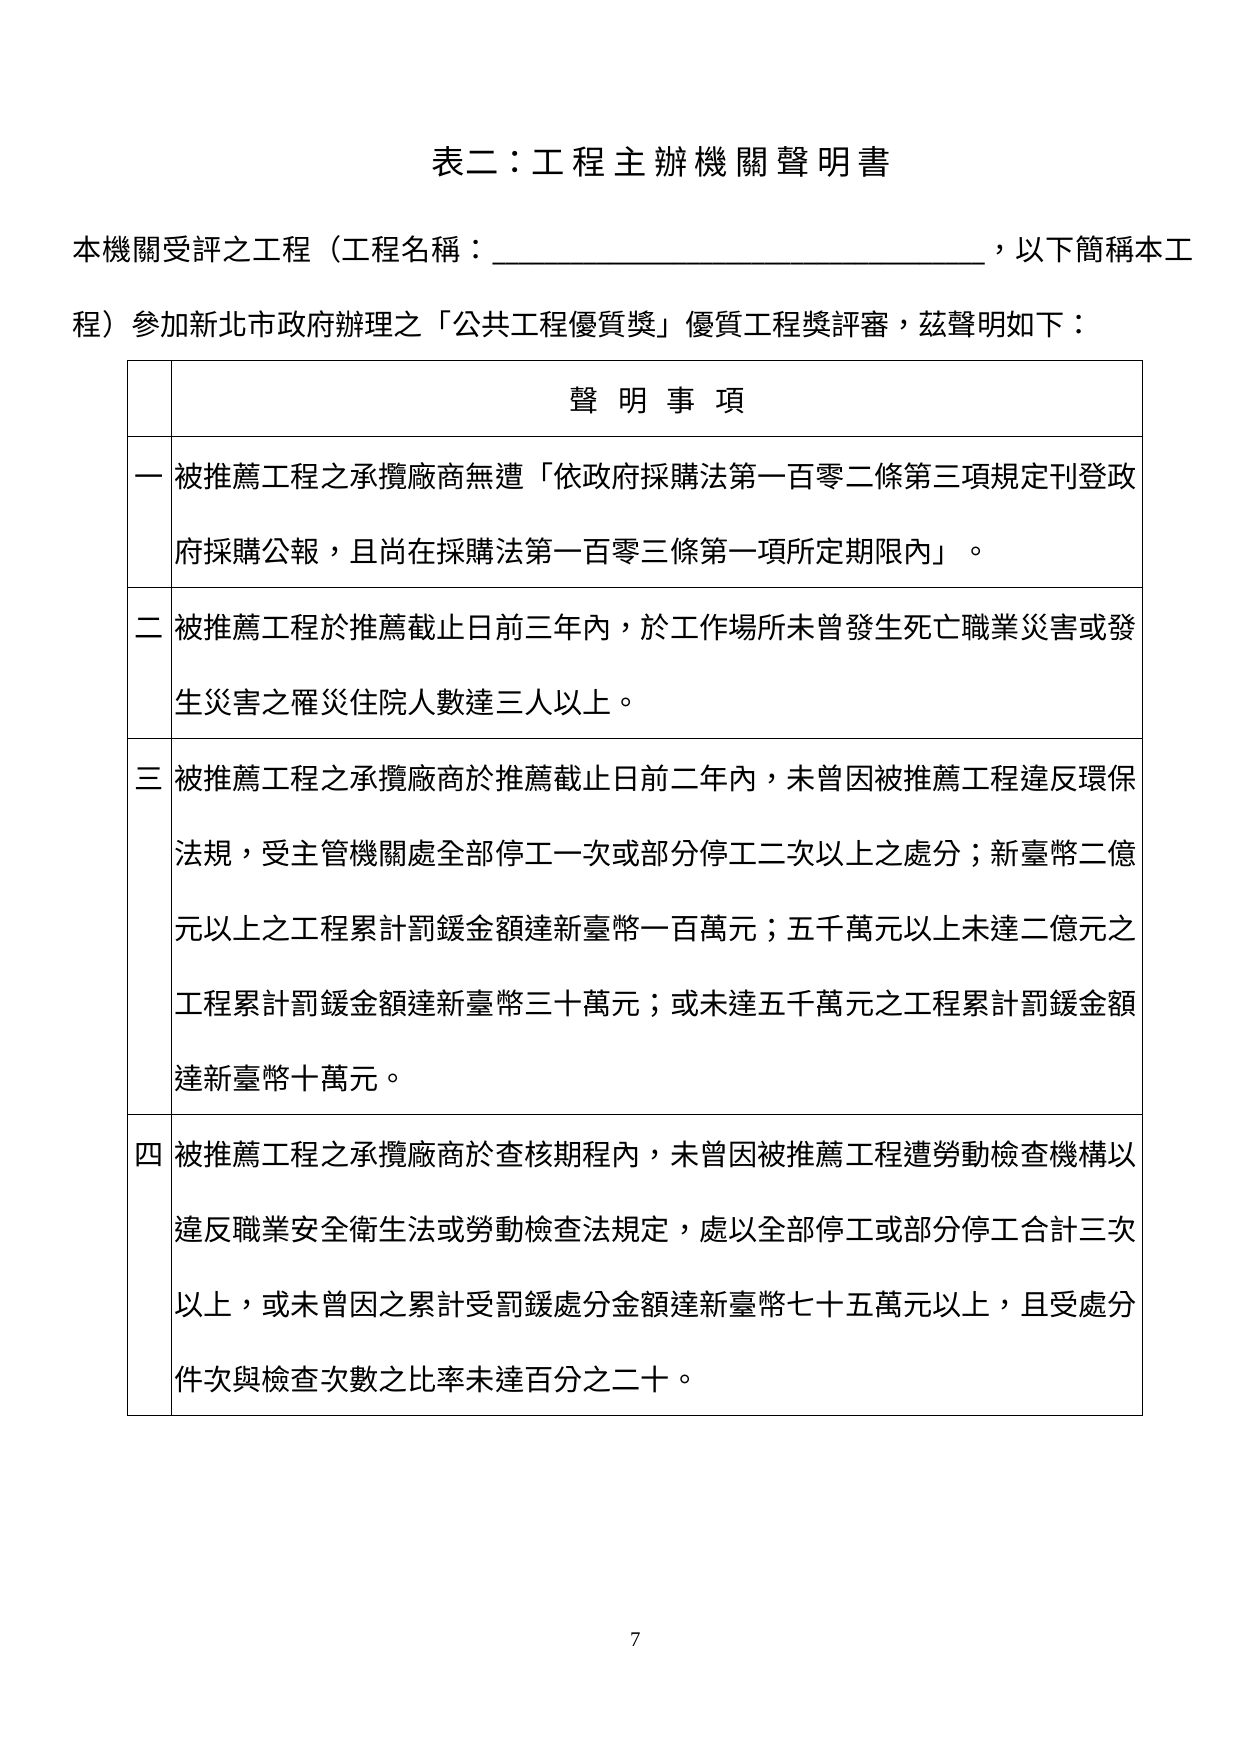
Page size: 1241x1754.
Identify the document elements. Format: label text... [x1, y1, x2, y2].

table_cell 一 [128, 437, 171, 587]
table_cell 被推薦工程之承攬廠商無遭「依政府採購法第一百零二條第三項規定刊登政府採購公報，且尚在採購法第一百零三條第一項所定期限內」。 [172, 437, 1142, 587]
table_cell 三 [128, 739, 171, 1114]
table_cell 被推薦工程於推薦截止日前三年內，於工作場所未曾發生死亡職業災害或發生災害之罹災住院人數達三人以上。 [172, 588, 1142, 738]
text 表二：工 程 主 辦 機 關 聲 明 書 [148, 122, 1175, 197]
table_header 聲 明 事 項 [172, 361, 1142, 436]
table_cell 被推薦工程之承攬廠商於查核期程內，未曾因被推薦工程遭勞動檢查機構以違反職業安全衛生法或勞動檢查法規定，處以全部停工或部分停工合計三次以上，或未曾因之累計受罰鍰處分金額達新臺幣七十五萬元以上，且受處分件次與檢查次數之比率未達百分之二十。 [172, 1115, 1142, 1415]
table_cell 被推薦工程之承攬廠商於推薦截止日前二年內，未曾因被推薦工程違反環保法規，受主管機關處全部停工一次或部分停工二次以上之處分；新臺幣二億元以上之工程累計罰鍰金額達新臺幣一百萬元；五千萬元以上未達二億元之工程累計罰鍰金額達新臺幣三十萬元；或未達五千萬元之工程累計罰鍰金額達新臺幣十萬元。 [172, 739, 1142, 1114]
table_cell 四 [128, 1115, 171, 1415]
text 本機關受評之工程（工程名稱：______________________________________，以下簡稱本工程）參加新北市政府辦理之「公共工程優質獎」優質工程獎評審，茲聲明如下： [73, 210, 1194, 360]
table_header [128, 361, 171, 436]
table_cell 二 [128, 588, 171, 738]
